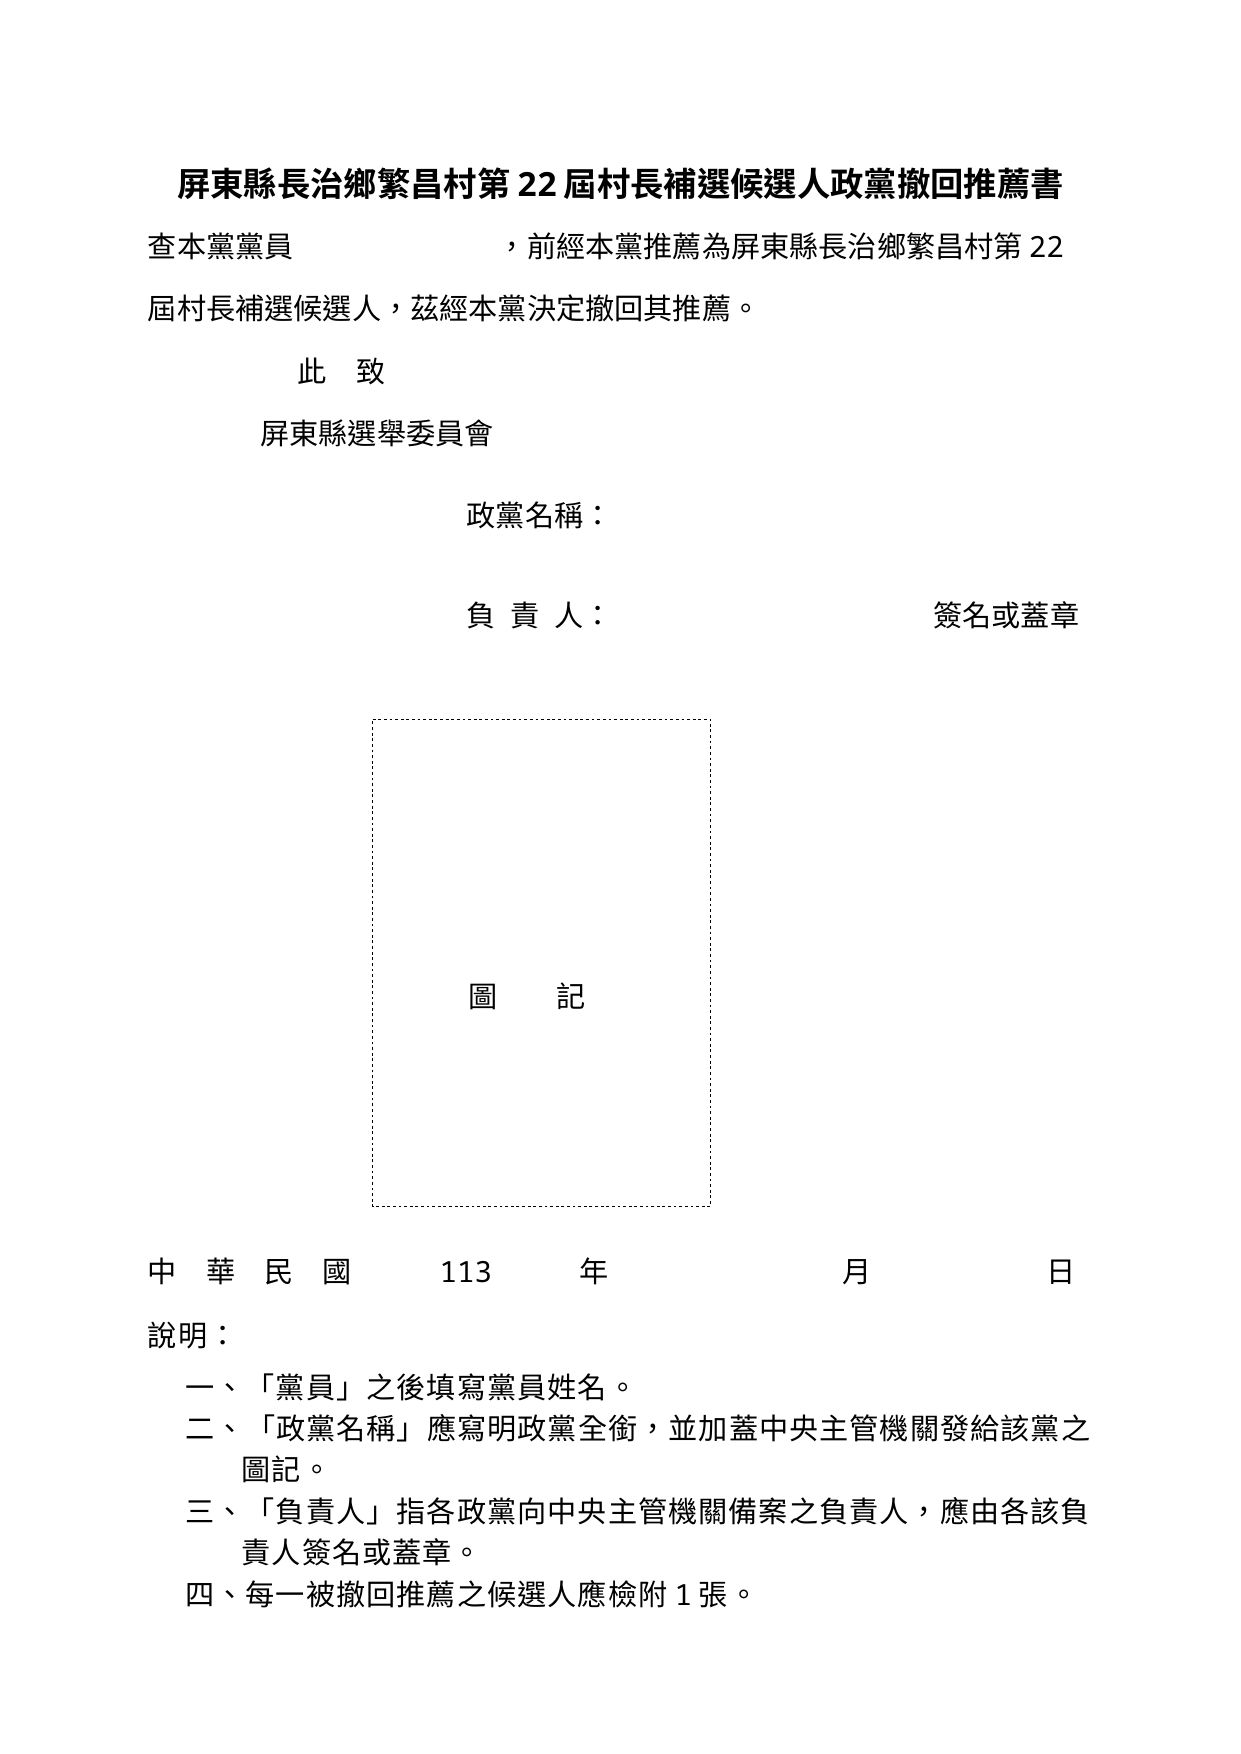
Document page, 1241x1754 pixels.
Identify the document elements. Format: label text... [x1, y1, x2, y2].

text 說明： [148, 1313, 1092, 1355]
text 四、每一被撤回推薦之候選人應檢附1張。 [185, 1572, 1092, 1613]
text 政黨名稱： [466, 472, 1092, 534]
text 查本黨黨員 ，前經本黨推薦為屏東縣長治鄉繁昌村第22屆村長補選候選人，茲經本黨決定撤回其推薦。 [148, 203, 1092, 328]
text 屏東縣長治鄉繁昌村第22屆村長補選候選人政黨撤回推薦書 [148, 140, 1092, 203]
text 屏東縣選舉委員會 [260, 390, 1092, 453]
text 一、「黨員」之後填寫黨員姓名。 [185, 1365, 1092, 1406]
text 中 華 民 國 113 年 月 日 [148, 1228, 1092, 1290]
text 負 責 人： 簽名或蓋章 [466, 572, 1092, 634]
text 圖 記 [148, 953, 1092, 1015]
text 此 致 [298, 328, 1092, 390]
text 二、「政黨名稱」應寫明政黨全銜，並加蓋中央主管機關發給該黨之圖記。 [185, 1406, 1092, 1489]
text 三、「負責人」指各政黨向中央主管機關備案之負責人，應由各該負責人簽名或蓋章。 [185, 1489, 1092, 1572]
